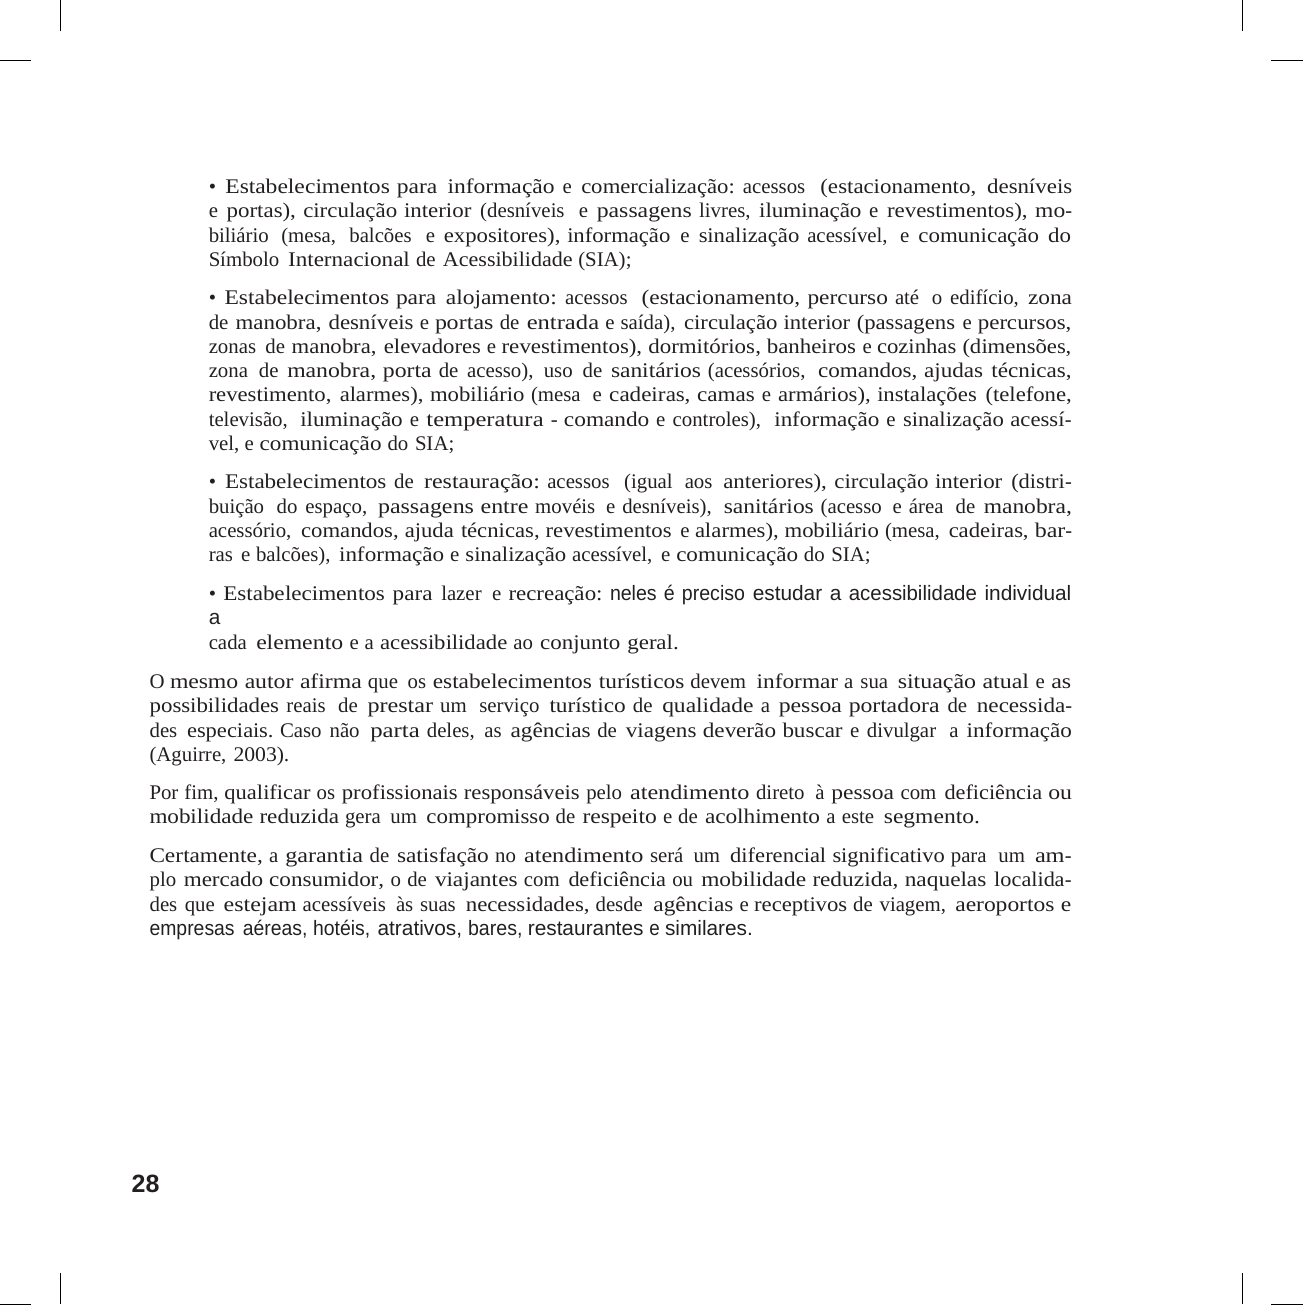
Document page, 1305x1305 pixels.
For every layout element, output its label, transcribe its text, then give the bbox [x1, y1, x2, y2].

text Certamente, a garantia de satisfação no atendimento será um diferencial significativo para um am- plo mercado consumidor, o de viajantes com deficiência ou mobilidade reduzida, naquelas localida- des que estejam acessíveis às suas necessidades, desde agências e receptivos de viagem, aeroportos e empresas aéreas, hotéis, atrativos, bares, restaurantes e similares. [149, 843, 1072, 940]
text O mesmo autor afirma que os estabelecimentos turísticos devem informar a sua situação atual e as possibilidades reais de prestar um serviço turístico de qualidade a pessoa portadora de necessida- des especiais. Caso não parta deles, as agências de viagens deverão buscar e divulgar a informação (Aguirre, 2003). [149, 669, 1072, 766]
text • Estabelecimentos de restauração: acessos (igual aos anteriores), circulação interior (distri- buição do espaço, passagens entre movéis e desníveis), sanitários (acesso e área de manobra, acessório, comandos, ajuda técnicas, revestimentos e alarmes), mobiliário (mesa, cadeiras, bar- ras e balcões), informação e sinalização acessível, e comunicação do SIA; [208, 469, 1072, 566]
text • Estabelecimentos para informação e comercialização: acessos (estacionamento, desníveis e portas), circulação interior (desníveis e passagens livres, iluminação e revestimentos), mo- biliário (mesa, balcões e expositores), informação e sinalização acessível, e comunicação do Símbolo Internacional de Acessibilidade (SIA); [208, 174, 1072, 271]
text cada elemento e a acessibilidade ao conjunto geral. [208, 630, 683, 654]
text • Estabelecimentos para lazer e recreação: neles é preciso estudar a acessibilidade individual a [208, 581, 1072, 629]
text • Estabelecimentos para alojamento: acessos (estacionamento, percurso até o edifício, zona de manobra, desníveis e portas de entrada e saída), circulação interior (passagens e percursos, zonas de manobra, elevadores e revestimentos), dormitórios, banheiros e cozinhas (dimensões, zona de manobra, porta de acesso), uso de sanitários (acessórios, comandos, ajudas técnicas, revestimento, alarmes), mobiliário (mesa e cadeiras, camas e armários), instalações (telefone, televisão, iluminação e temperatura - comando e controles), informação e sinalização acessí- vel, e comunicação do SIA; [208, 285, 1072, 455]
text Por fim, qualificar os profissionais responsáveis pelo atendimento direto à pessoa com deficiência ou mobilidade reduzida gera um compromisso de respeito e de acolhimento a este segmento. [149, 780, 1072, 828]
